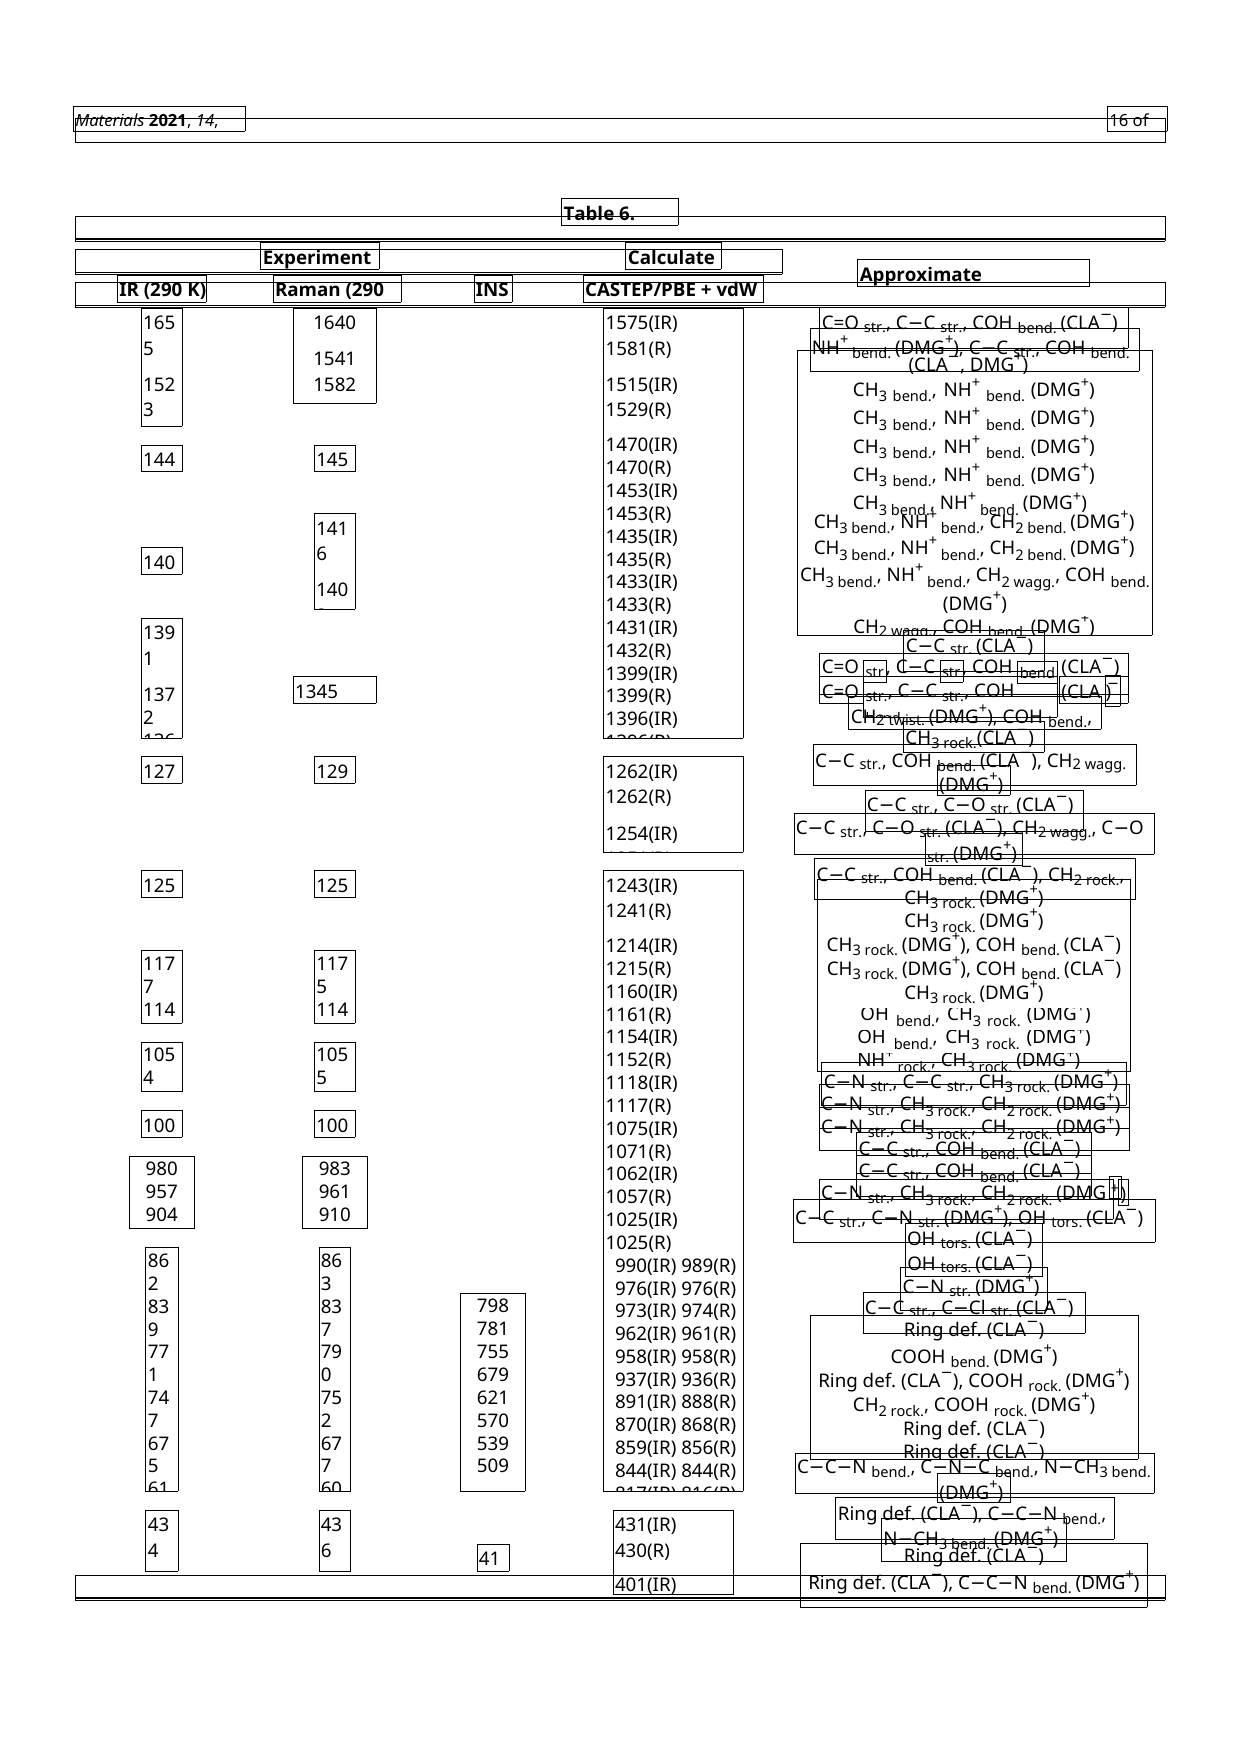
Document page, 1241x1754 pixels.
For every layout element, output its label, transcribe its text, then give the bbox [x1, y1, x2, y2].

text 844(IR) 844(R) [615, 1459, 743, 1482]
text str., C−C str., COH bend. [865, 677, 1057, 696]
text 401(IR) 400(R) [615, 1576, 733, 1594]
text INS [476, 283, 512, 302]
text Ring def. (CLA−), C−C−N bend. (DMG+) [802, 1576, 1145, 1595]
text 1515(IR) 1529(R) [605, 371, 743, 422]
text 1435(IR) 1435(R) [605, 525, 743, 571]
text (DMG+) [939, 1474, 1009, 1497]
text 1455 [316, 446, 355, 471]
text Ring def. (CLA−) [812, 1440, 1136, 1453]
text C=O [822, 678, 863, 703]
text 16 of 25 [1109, 119, 1165, 131]
text 1399(IR) 1399(R) [605, 662, 743, 707]
text IR (290 K) [119, 283, 206, 302]
text 621 [461, 1386, 525, 1409]
text C−C str., C−O str. (CLA−) [867, 791, 1083, 812]
text C−C str., C−O str. (CLA−), CH2 wagg., C−O [796, 814, 1154, 840]
text 1655 [143, 309, 182, 360]
text 1541 1582 [294, 346, 376, 397]
text 891(IR) 888(R) [615, 1391, 743, 1413]
text 616 [148, 1477, 177, 1491]
text CH3 rock.(CLA−) [905, 722, 1044, 744]
text 1177 [143, 952, 182, 998]
text 1259 [316, 872, 355, 897]
text 1640 [294, 309, 376, 335]
text 436 [321, 1511, 350, 1562]
text 862 [148, 1249, 177, 1295]
text C−C str., COH bend. (CLA−), CH2 rock., [816, 859, 1135, 887]
text C−N str., CH3 rock., CH2 rock. (DMG [821, 1180, 1112, 1199]
text 957 [130, 1181, 194, 1203]
text 1160(IR) 1161(R) [605, 980, 743, 1026]
text 904 886 [130, 1203, 194, 1228]
text (CLA−, DMG+) [908, 351, 1152, 377]
text 1279 [143, 758, 182, 783]
text (CLA ) [1061, 678, 1128, 703]
text CH3 bend., NH+ bend., CH2 bend. (DMG+) [811, 521, 1137, 537]
text 980 [130, 1157, 194, 1181]
text N−CH3 bend. (DMG+) [883, 1519, 1066, 1543]
text ) [1120, 1180, 1128, 1199]
text C−C str., COH bend. (CLA−), CH2 wagg. [815, 745, 1136, 773]
text Approximate Assignments [859, 261, 1089, 282]
text str. [865, 662, 886, 676]
text str. [942, 662, 963, 676]
text 747 [148, 1386, 177, 1432]
text Ring def. (CLA−) [802, 1544, 1145, 1567]
text 1433(IR) 1433(R) [605, 571, 743, 616]
text C=O str., C−C str., COH bend. (CLA−) [822, 308, 1128, 328]
text C−C str. (CLA−) [906, 631, 1044, 653]
text C−C str., C−Cl str. (CLA−) [864, 1293, 1084, 1315]
text 1254(IR) 1251(R) [605, 820, 743, 852]
text 859(IR) 856(R) [615, 1436, 743, 1459]
text Raman (290 K) [275, 277, 401, 282]
text bend. [1019, 663, 1057, 676]
text 677 [321, 1432, 350, 1477]
text (DMG+) [939, 766, 1009, 790]
text Experimental [263, 250, 378, 269]
text CH3 rock. (DMG+), COH bend. (CLA−) CH3 rock. (DMG+) [819, 955, 1128, 1008]
text Experimental [263, 244, 378, 249]
text OH bend., CH3 rock. (DMG+) OH bend., CH3 rock. (DMG+) NH+ rock., CH3 rock. (DMG+) [857, 1008, 1090, 1062]
text 417 [479, 1546, 509, 1571]
text C−N str., CH3 rock., CH2 rock. (DMG+) [821, 1109, 1128, 1144]
text [119, 277, 206, 282]
text 1243(IR) 1241(R) [605, 872, 743, 923]
text CH3 bend., NH+ bend., CH2 bend. (DMG+) CH3 bend., NH+ bend., CH2 wagg., COH bend. (DMG+) [798, 539, 1150, 616]
text 1062(IR) 1057(R) [605, 1163, 743, 1208]
text 798 781 [461, 1294, 525, 1341]
text 1140 [143, 998, 182, 1023]
text [585, 277, 763, 282]
text 1431(IR) 1432(R) [605, 616, 743, 662]
text Ring def. (CLA−), C−C−N bend., [838, 1498, 1114, 1526]
text 1345 1365 [295, 678, 376, 703]
text C−C−N bend., C−N−C bend., N−CH3 bend. [797, 1454, 1154, 1482]
text Raman (290 K) [275, 283, 401, 302]
text Calculated [628, 244, 721, 249]
text C−N str. (DMG+) [902, 1268, 1047, 1292]
text C−C str., COH bend. (CLA−) [858, 1156, 1091, 1179]
text 1002 [316, 1112, 355, 1137]
text 679 [461, 1363, 525, 1386]
text Materials 2021, 14, 3292 [75, 108, 245, 118]
text CH3 rock. (DMG+), COH bend. (CLA−) [819, 936, 1128, 955]
text CH2 rock., COOH rock. (DMG+) Ring def. (CLA−) [848, 1391, 1099, 1440]
text C−C str., C−N str. (DMG+), OH tors. (CLA−) [795, 1200, 1155, 1232]
text 973(IR) 974(R) [615, 1299, 743, 1322]
text 1054 [143, 1043, 182, 1089]
text 1447 [143, 446, 182, 471]
text 1118(IR) 1117(R) [605, 1071, 743, 1117]
text 434 [148, 1511, 177, 1562]
text 1025(IR) 1025(R) [605, 1208, 743, 1254]
text CH3 rock. (DMG+) CH3 rock. (DMG+) [901, 884, 1047, 936]
text Ring def. (CLA−), COOH rock. (DMG+) [812, 1372, 1136, 1391]
text 962(IR) 961(R) [615, 1322, 743, 1345]
text 1403 [316, 577, 355, 608]
text 839 [148, 1295, 177, 1341]
text 1175 [316, 952, 355, 998]
text 1407 [143, 549, 182, 574]
text 1396(IR) 1396(R) [605, 707, 743, 737]
text 431(IR) 430(R) [615, 1511, 733, 1562]
text 910 889 [303, 1203, 367, 1228]
text 958(IR) 958(R) [615, 1345, 743, 1368]
text Table 6. Cont. [563, 200, 678, 216]
text 1142 [316, 998, 355, 1023]
text 1262(IR) 1262(R) [605, 758, 743, 809]
text 1372 [143, 683, 182, 729]
text [476, 277, 512, 282]
text 1001 [143, 1112, 182, 1137]
text Ring def. (CLA−), C−C−N bend. (DMG+) [802, 1567, 1145, 1575]
text CH2 twist. (DMG+), COH bend., [851, 698, 1101, 729]
text 976(IR) 976(R) [615, 1277, 743, 1299]
text 16 of 25 [1109, 108, 1167, 131]
text 1055 [316, 1043, 355, 1089]
text 1523 [143, 371, 182, 422]
text 937(IR) 936(R) [615, 1368, 743, 1391]
text 1391 [143, 620, 182, 671]
text CH3 bend., NH+ bend. (DMG+) CH3 bend., NH+ bend. (DMG+) CH3 bend., NH+ bend. (DMG+) CH3 bend., NH+ bend. (DMG+) CH3 bend., NH+ bend. (DMG+) [853, 379, 1095, 521]
text CH2 wagg., COH bend. (DMG+) [811, 616, 1137, 635]
text Ring def. (CLA−) COOH bend. (DMG+) [887, 1316, 1060, 1372]
text 790 [321, 1341, 350, 1386]
text 870(IR) 868(R) [615, 1413, 743, 1436]
text NH+ bend. (DMG+), C−C str., COH bend. [812, 329, 1139, 350]
text 1075(IR) 1071(R) [605, 1117, 743, 1163]
text 961 [303, 1181, 367, 1203]
text str. (DMG+) [927, 834, 1022, 858]
text C−C str., COH bend. (CLA−) [858, 1133, 1091, 1155]
text 755 [461, 1341, 525, 1363]
text 771 [148, 1341, 177, 1386]
text 990(IR) 989(R) [615, 1254, 743, 1277]
text 1154(IR) 1152(R) [605, 1026, 743, 1071]
text NH+ bend. (DMG+), C−C str., COH bend. [812, 351, 908, 363]
text 509 [461, 1454, 525, 1478]
text 1470(IR) 1470(R) [605, 433, 743, 479]
text 983 [303, 1157, 367, 1181]
text 1214(IR) 1215(R) [605, 934, 743, 980]
text 1575(IR) 1581(R) [605, 309, 743, 360]
text 570 [461, 1409, 525, 1432]
text C−N str., CH3 rock., CH2 rock. (DMG+) [821, 1087, 1128, 1107]
text + [1114, 1178, 1121, 1197]
text Table 6. Cont. [563, 217, 678, 225]
text 1453(IR) 1453(R) [605, 479, 743, 525]
text C−N str., C−C str., CH3 rock. (DMG+) [823, 1063, 1126, 1084]
text 539 [461, 1432, 525, 1454]
text 1363 [143, 729, 182, 737]
text 1294 [316, 758, 355, 783]
text OH tors. (CLA−) OH tors. (CLA−) [907, 1226, 1042, 1267]
text C=O , C−C , COH (CLA−) [822, 654, 1128, 676]
text 752 [321, 1386, 350, 1432]
text 1255 [143, 872, 182, 897]
text 1416 [316, 515, 355, 566]
text 675 [148, 1432, 177, 1477]
text 817(IR) 816(R) [615, 1482, 743, 1491]
text Materials 2021, 14, 3292 [76, 119, 245, 131]
text CASTEP/PBE + vdW [585, 283, 763, 302]
text 863 [321, 1249, 350, 1295]
text Calculated [628, 250, 721, 269]
text 837 [321, 1295, 350, 1341]
text 608 [321, 1477, 350, 1491]
